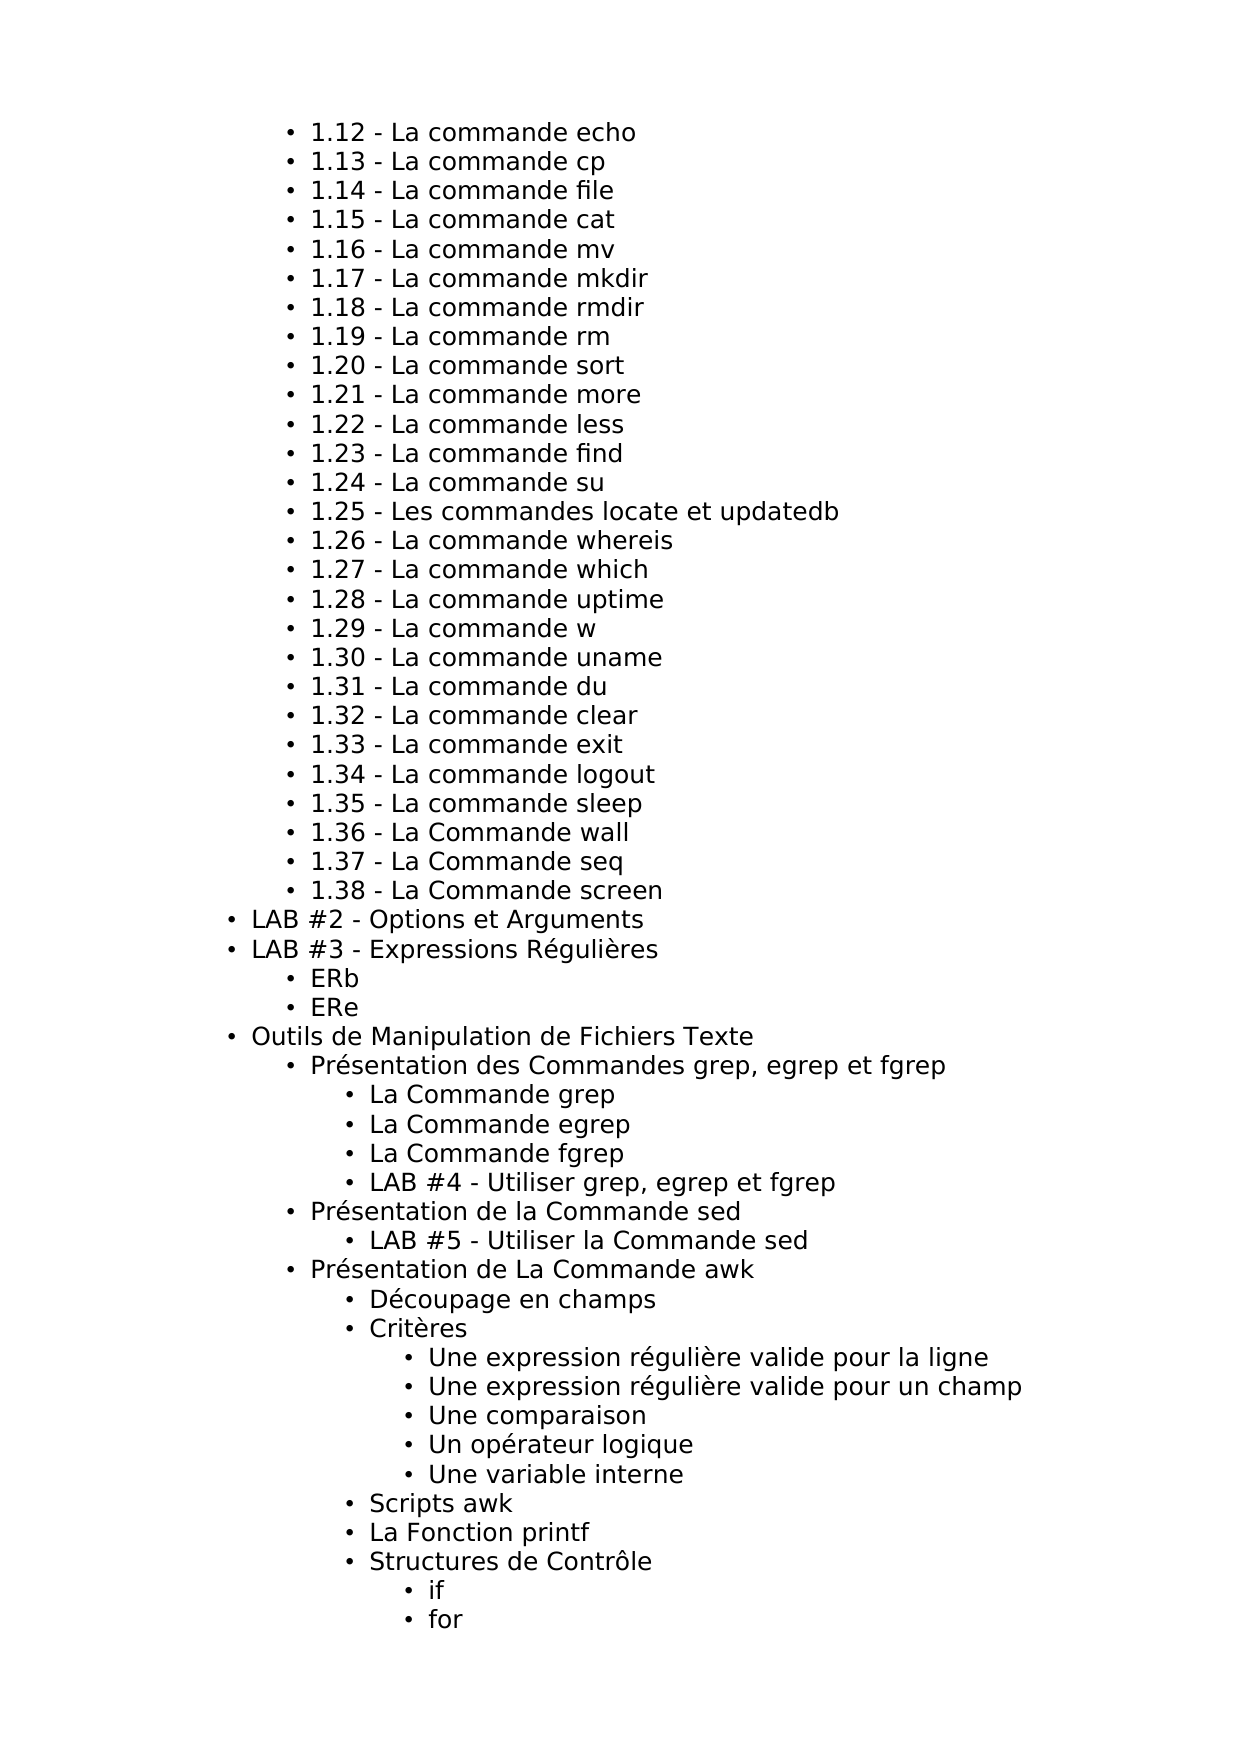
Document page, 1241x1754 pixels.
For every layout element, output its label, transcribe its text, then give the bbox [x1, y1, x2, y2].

list LAB #4 - Utiliser grep, egrep et fgrep [354, 1168, 1122, 1197]
list 1.37 - La Commande seq [295, 847, 1122, 876]
list 1.19 - La commande rm [295, 322, 1122, 351]
list Une variable interne [413, 1460, 1122, 1489]
list 1.15 - La commande cat [295, 206, 1122, 235]
list Présentation de La Commande awk [295, 1256, 1122, 1285]
list 1.13 - La commande cp [295, 147, 1122, 176]
list 1.12 - La commande echo [295, 118, 1122, 147]
list 1.35 - La commande sleep [295, 789, 1122, 818]
list 1.34 - La commande logout [295, 760, 1122, 789]
list 1.21 - La commande more [295, 381, 1122, 410]
list La Commande fgrep [354, 1139, 1122, 1168]
list 1.20 - La commande sort [295, 351, 1122, 381]
list 1.31 - La commande du [295, 672, 1122, 701]
list 1.26 - La commande whereis [295, 526, 1122, 556]
list 1.22 - La commande less [295, 410, 1122, 439]
list if [413, 1576, 1122, 1606]
list LAB #5 - Utiliser la Commande sed [354, 1226, 1122, 1256]
list Présentation de la Commande sed [295, 1197, 1122, 1226]
list Un opérateur logique [413, 1431, 1122, 1460]
list LAB #3 - Expressions Régulières [236, 935, 1122, 964]
list 1.28 - La commande uptime [295, 585, 1122, 614]
list 1.23 - La commande find [295, 439, 1122, 468]
list LAB #2 - Options et Arguments [236, 906, 1122, 935]
list 1.33 - La commande exit [295, 731, 1122, 760]
list 1.30 - La commande uname [295, 643, 1122, 672]
list Outils de Manipulation de Fichiers Texte [236, 1022, 1122, 1051]
list 1.25 - Les commandes locate et updatedb [295, 497, 1122, 526]
list 1.14 - La commande file [295, 176, 1122, 206]
list Critères [354, 1314, 1122, 1343]
list 1.32 - La commande clear [295, 701, 1122, 731]
list Découpage en champs [354, 1285, 1122, 1314]
list 1.16 - La commande mv [295, 235, 1122, 264]
list La Commande grep [354, 1081, 1122, 1110]
list Une comparaison [413, 1401, 1122, 1431]
list Présentation des Commandes grep, egrep et fgrep [295, 1051, 1122, 1081]
list 1.38 - La Commande screen [295, 876, 1122, 906]
list 1.24 - La commande su [295, 468, 1122, 497]
list La Commande egrep [354, 1110, 1122, 1139]
list ERb [295, 964, 1122, 993]
list Une expression régulière valide pour la ligne [413, 1343, 1122, 1372]
list 1.17 - La commande mkdir [295, 264, 1122, 293]
list 1.36 - La Commande wall [295, 818, 1122, 847]
list Une expression régulière valide pour un champ [413, 1372, 1122, 1401]
list for [413, 1606, 1122, 1635]
list La Fonction printf [354, 1518, 1122, 1547]
list Scripts awk [354, 1489, 1122, 1518]
list ERe [295, 993, 1122, 1022]
list 1.29 - La commande w [295, 614, 1122, 643]
list Structures de Contrôle [354, 1547, 1122, 1576]
list 1.18 - La commande rmdir [295, 293, 1122, 322]
list 1.27 - La commande which [295, 556, 1122, 585]
